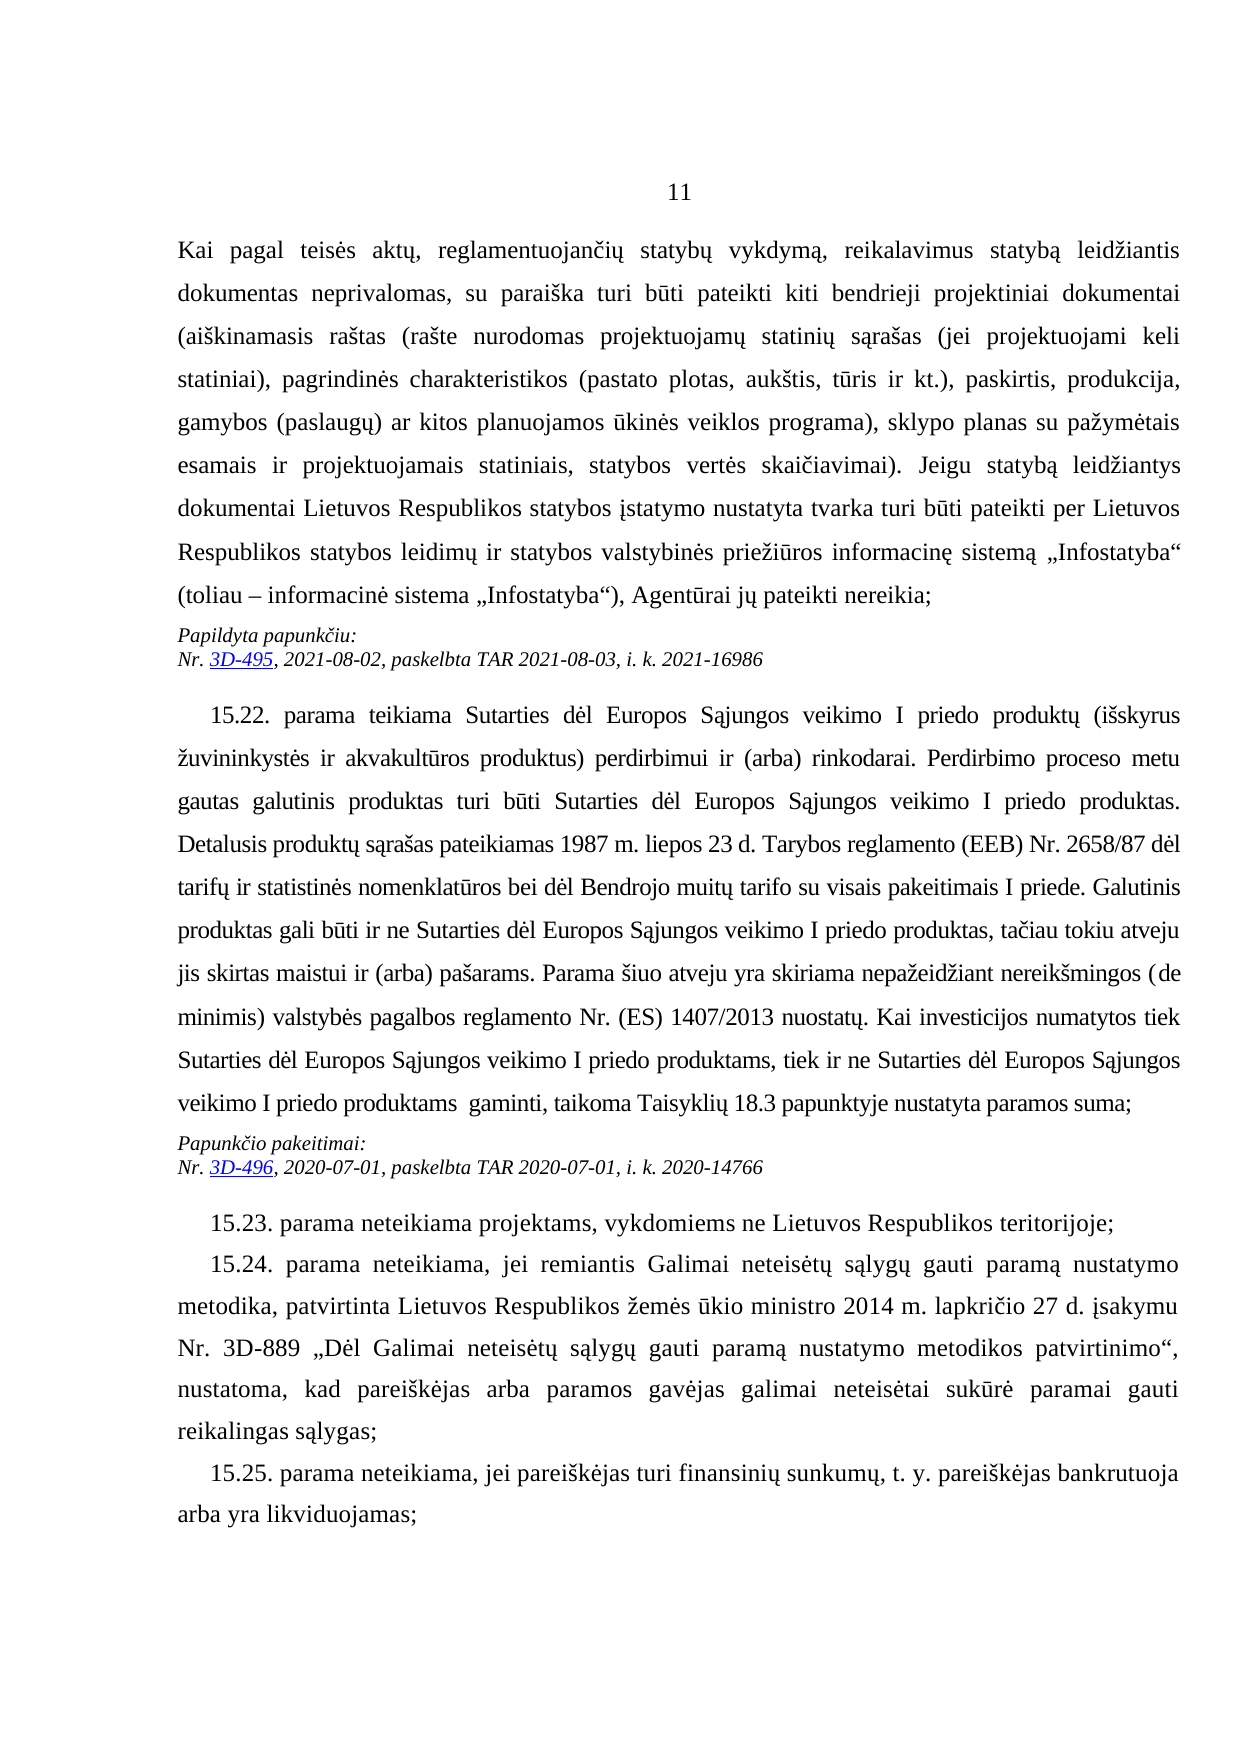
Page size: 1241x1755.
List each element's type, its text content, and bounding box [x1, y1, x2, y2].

text 15.24. parama neteikiama, jei remiantis Galimai neteisėtų sąlygų gauti paramą nustatymo metodika, patvirtinta Lietuvos Respublikos žemės ūkio ministro 2014 m. lapkričio 27 d. įsakymu Nr. 3D-889 „Dėl Galimai neteisėtų sąlygų gauti paramą nustatymo metodikos patvirtinimo“, nustatoma, kad pareiškėjas arba paramos gavėjas galimai neteisėtai sukūrė paramai gauti reikalingas sąlygas; [177, 1249, 1181, 1445]
text Nr. 3D-495, 2021-08-02, paskelbta TAR 2021-08-03, i. k. 2021-16986 [177, 647, 1181, 671]
text Papildyta papunkčiu: [177, 623, 1181, 647]
text Nr. 3D-496, 2020-07-01, paskelbta TAR 2020-07-01, i. k. 2020-14766 [177, 1155, 1181, 1179]
text 15.25. parama neteikiama, jei pareiškėjas turi finansinių sunkumų, t. y. pareiškėjas bankrutuoja arba yra likviduojamas; [177, 1458, 1181, 1528]
text 15.23. parama neteikiama projektams, vykdomiems ne Lietuvos Respublikos teritorijoje; [177, 1208, 1181, 1237]
text Papunkčio pakeitimai: [177, 1131, 1181, 1155]
text 15.22. parama teikiama Sutarties dėl Europos Sąjungos veikimo I priedo produktų (išskyrus žuvininkystės ir akvakultūros produktus) perdirbimui ir (arba) rinkodarai. Perdirbimo proceso metu gautas galutinis produktas turi būti Sutarties dėl Europos Sąjungos veikimo I priedo produktas. Detalusis produktų sąrašas pateikiamas 1987 m. liepos 23 d. Tarybos reglamento (EEB) Nr. 2658/87 dėl tarifų ir statistinės nomenklatūros bei dėl Bendrojo muitų tarifo su visais pakeitimais I priede. Galutinis produktas gali būti ir ne Sutarties dėl Europos Sąjungos veikimo I priedo produktas, tačiau tokiu atveju jis skirtas maistui ir (arba) pašarams. Parama šiuo atveju yra skiriama nepažeidžiant nereikšmingos (de minimis) valstybės pagalbos reglamento Nr. (ES) 1407/2013 nuostatų. Kai investicijos numatytos tiek Sutarties dėl Europos Sąjungos veikimo I priedo produktams, tiek ir ne Sutarties dėl Europos Sąjungos veikimo I priedo produktams gaminti, taikoma Taisyklių 18.3 papunktyje nustatyta paramos suma; [177, 700, 1181, 1117]
text Kai pagal teisės aktų, reglamentuojančių statybų vykdymą, reikalavimus statybą leidžiantis dokumentas neprivalomas, su paraiška turi būti pateikti kiti bendrieji projektiniai dokumentai (aiškinamasis raštas (rašte nurodomas projektuojamų statinių sąrašas (jei projektuojami keli statiniai), pagrindinės charakteristikos (pastato plotas, aukštis, tūris ir kt.), paskirtis, produkcija, gamybos (paslaugų) ar kitos planuojamos ūkinės veiklos programa), sklypo planas su pažymėtais esamais ir projektuojamais statiniais, statybos vertės skaičiavimai). Jeigu statybą leidžiantys dokumentai Lietuvos Respublikos statybos įstatymo nustatyta tvarka turi būti pateikti per Lietuvos Respublikos statybos leidimų ir statybos valstybinės priežiūros informacinę sistemą „Infostatyba“ (toliau – informacinė sistema „Infostatyba“), Agentūrai jų pateikti nereikia; [177, 235, 1181, 608]
